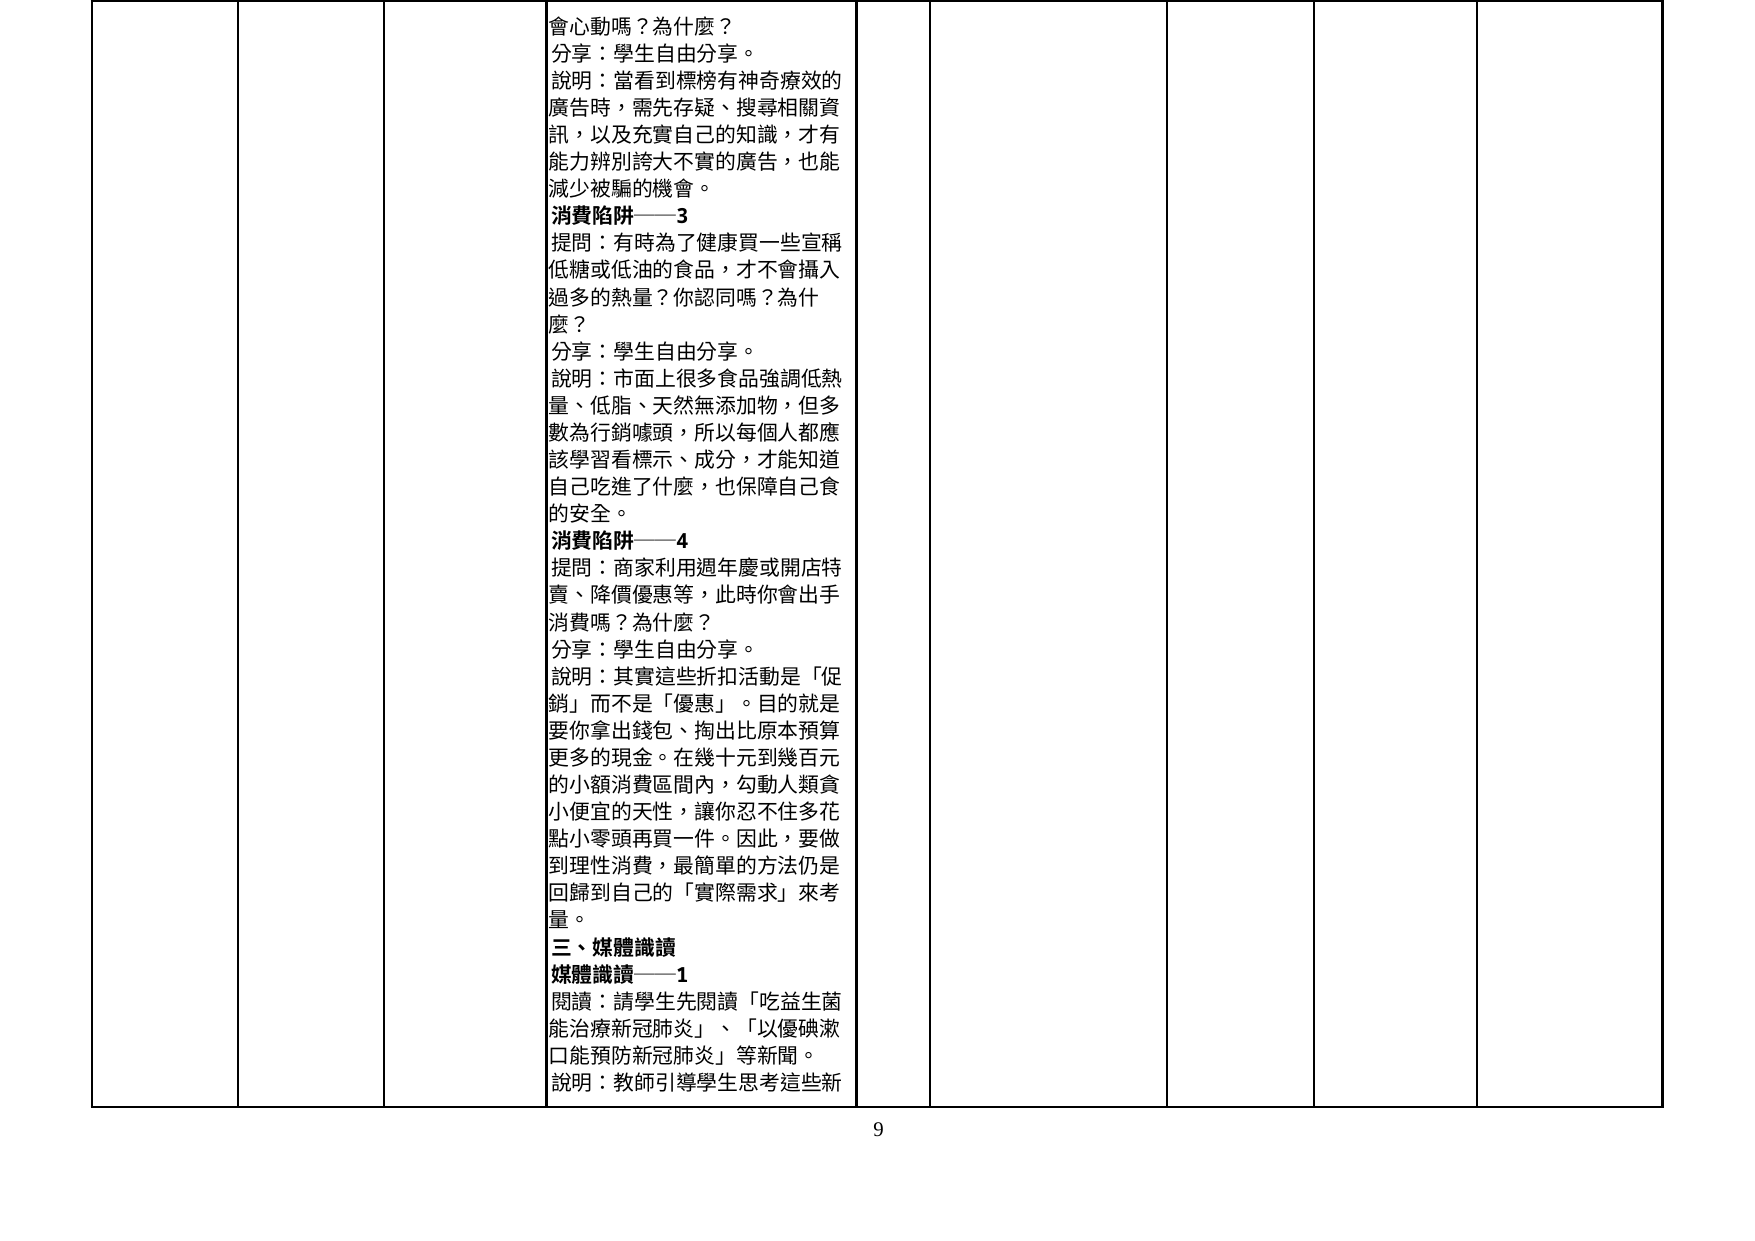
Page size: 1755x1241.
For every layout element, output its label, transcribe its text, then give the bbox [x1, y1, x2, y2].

table_cell [1478, 2, 1661, 1106]
table_cell [385, 2, 545, 1106]
table_cell [239, 2, 383, 1106]
table_cell [931, 2, 1166, 1106]
table_cell [93, 2, 237, 1106]
table_cell [1168, 2, 1313, 1106]
table_cell [858, 2, 929, 1106]
table_cell 會心動嗎？為什麼？ 分享：學生自由分享。 說明：當看到標榜有神奇療效的廣告時，需先存疑、搜尋相關資訊，以及充實自己的知識，才有能力辨別誇大不實的廣告，也能減少被騙的機會。 消費陷阱──3 提問：有時為了健康買一些宣稱低糖或低油的食品，才不會攝入過多的熱量？你認同嗎？為什麼？ 分享：學生自由分享。 說明：市面上很多食品強調低熱量、低脂、天然無添加物，但多數為行銷噱頭，所以每個人都應該學習看標示、成分，才能知道自己吃進了什麼，也保障自己食的安全。 消費陷阱──4 提問：商家利用週年慶或開店特賣、降價優惠等，此時你會出手消費嗎？為什麼？ 分享：學生自由分享。 說明：其實這些折扣活動是「促銷」而不是「優惠」。目的就是要你拿出錢包、掏出比原本預算更多的現金。在幾十元到幾百元的小額消費區間內，勾動人類貪小便宜的天性，讓你忍不住多花點小零頭再買一件。因此，要做到理性消費，最簡單的方法仍是回歸到自己的「實際需求」來考量。 三、媒體識讀 媒體識讀──1 閱讀：請學生先閱讀「吃益生菌能治療新冠肺炎」、「以優碘漱口能預防新冠肺炎」等新聞。 說明：教師引導學生思考這些新 [548, 2, 855, 1106]
table_cell [1315, 2, 1476, 1106]
